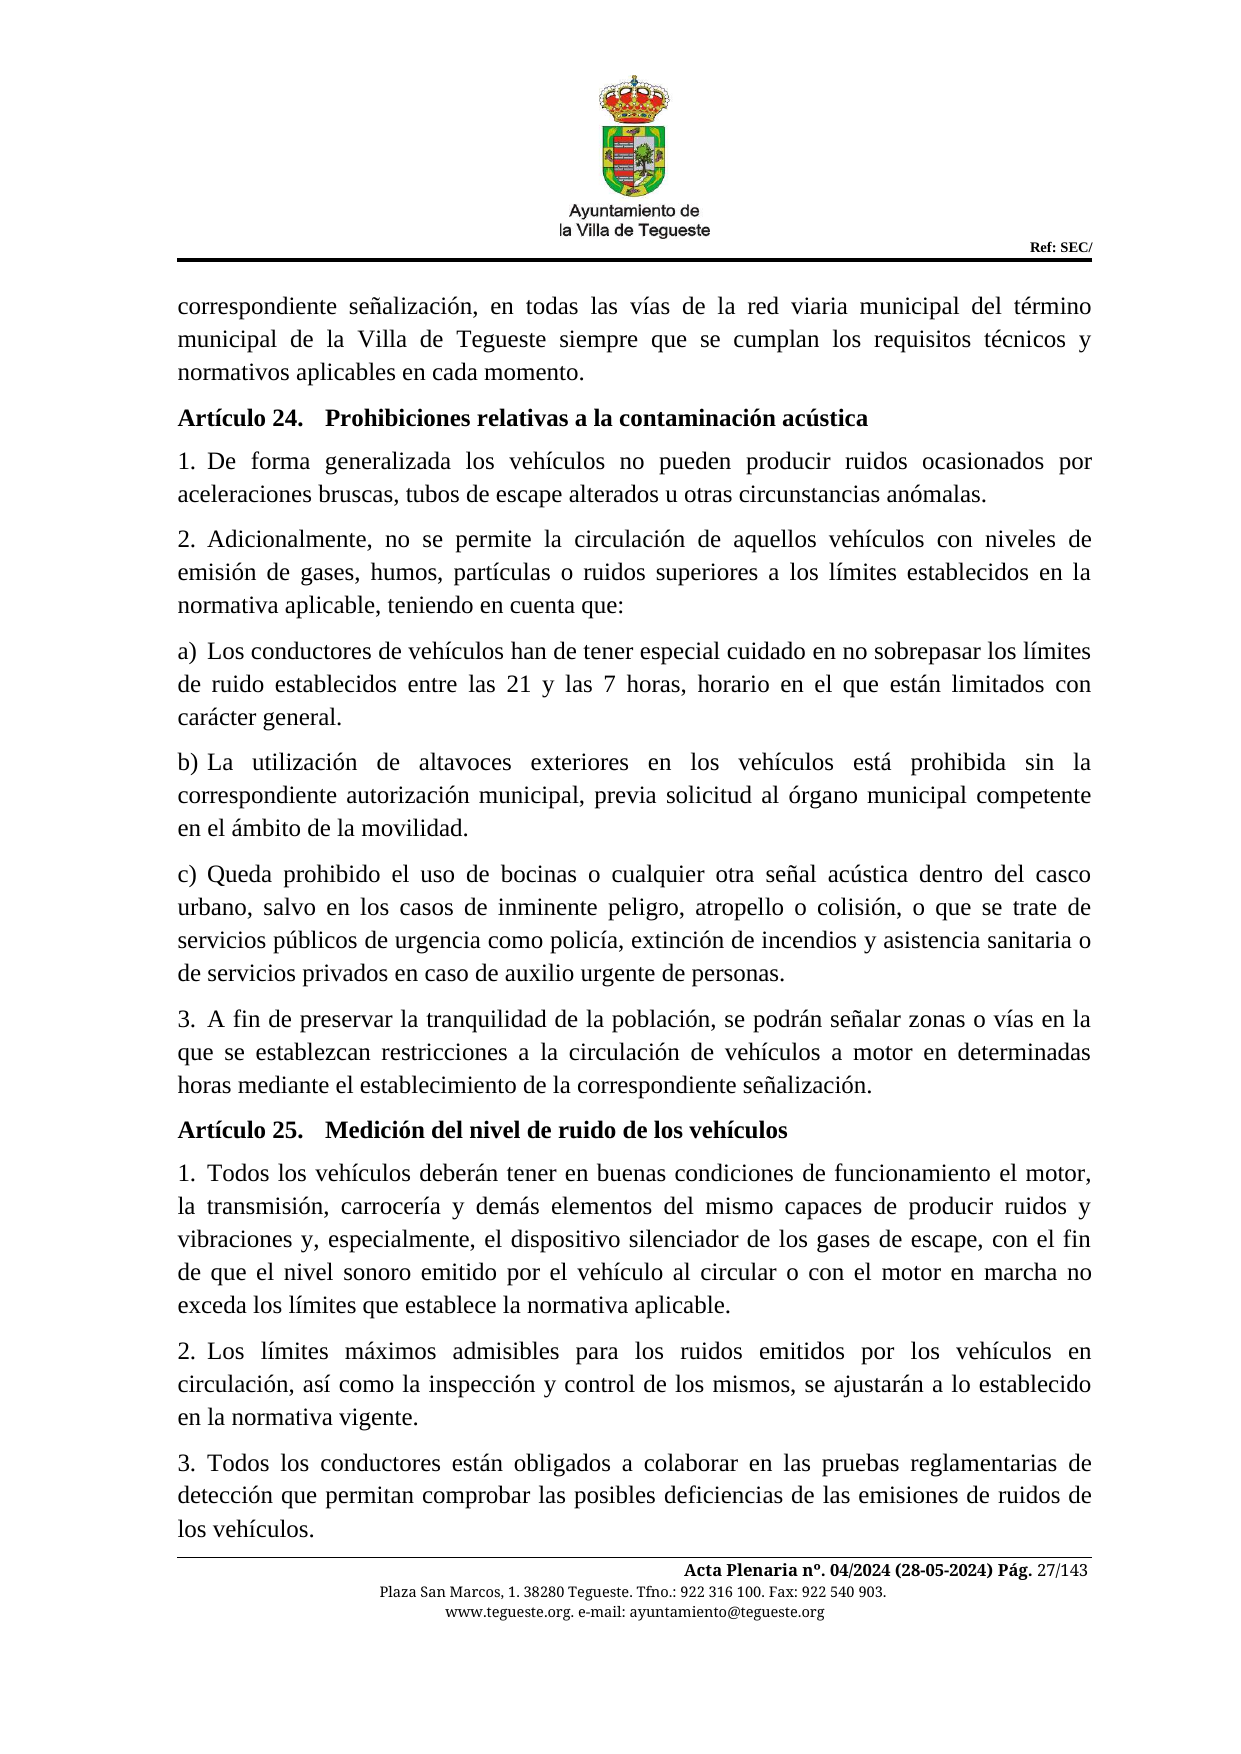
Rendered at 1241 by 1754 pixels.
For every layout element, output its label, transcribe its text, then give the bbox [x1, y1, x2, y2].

list correspondiente señalización, en todas las vías de la red viaria municipal del término municipal de la Villa de Tegueste siempre que se cumplan los requisitos técnicos y normativos aplicables en cada momento. [177, 291, 1092, 386]
list Todos los vehículos deberán tener en buenas condiciones de funcionamiento el motor, la transmisión, carrocería y demás elementos del mismo capaces de producir ruidos y vibraciones y, especialmente, el dispositivo silenciador de los gases de escape, con el fin de que el nivel sonoro emitido por el vehículo al circular o con el motor en marcha no exceda los límites que establece la normativa aplicable. [177, 1158, 1092, 1319]
list La utilización de altavoces exteriores en los vehículos está prohibida sin la correspondiente autorización municipal, previa solicitud al órgano municipal competente en el ámbito de la movilidad. [177, 747, 1092, 842]
list A fin de preservar la tranquilidad de la población, se podrán señalar zonas o vías en la que se establezcan restricciones a la circulación de vehículos a motor en determinadas horas mediante el establecimiento de la correspondiente señalización. [177, 1004, 1092, 1098]
list Los límites máximos admisibles para los ruidos emitidos por los vehículos en circulación, así como la inspección y control de los mismos, se ajustarán a lo establecido en la normativa vigente. [177, 1336, 1092, 1431]
list Queda prohibido el uso de bocinas o cualquier otra señal acústica dentro del casco urbano, salvo en los casos de inminente peligro, atropello o colisión, o que se trate de servicios públicos de urgencia como policía, extinción de incendios y asistencia sanitaria o de servicios privados en caso de auxilio urgente de personas. [177, 859, 1092, 987]
list Los conductores de vehículos han de tener especial cuidado en no sobrepasar los límites de ruido establecidos entre las 21 y las 7 horas, horario en el que están limitados con carácter general. [177, 636, 1092, 731]
list Medición del nivel de ruido de los vehículos [177, 1115, 1092, 1144]
list Adicionalmente, no se permite la circulación de aquellos vehículos con niveles de emisión de gases, humos, partículas o ruidos superiores a los límites establecidos en la normativa aplicable, teniendo en cuenta que: [177, 524, 1092, 619]
list Todos los conductores están obligados a colaborar en las pruebas reglamentarias de detección que permitan comprobar las posibles deficiencias de las emisiones de ruidos de los vehículos. [177, 1448, 1092, 1542]
list De forma generalizada los vehículos no pueden producir ruidos ocasionados por aceleraciones bruscas, tubos de escape alterados u otras circunstancias anómalas. [177, 446, 1092, 508]
list Prohibiciones relativas a la contaminación acústica [177, 403, 1092, 431]
